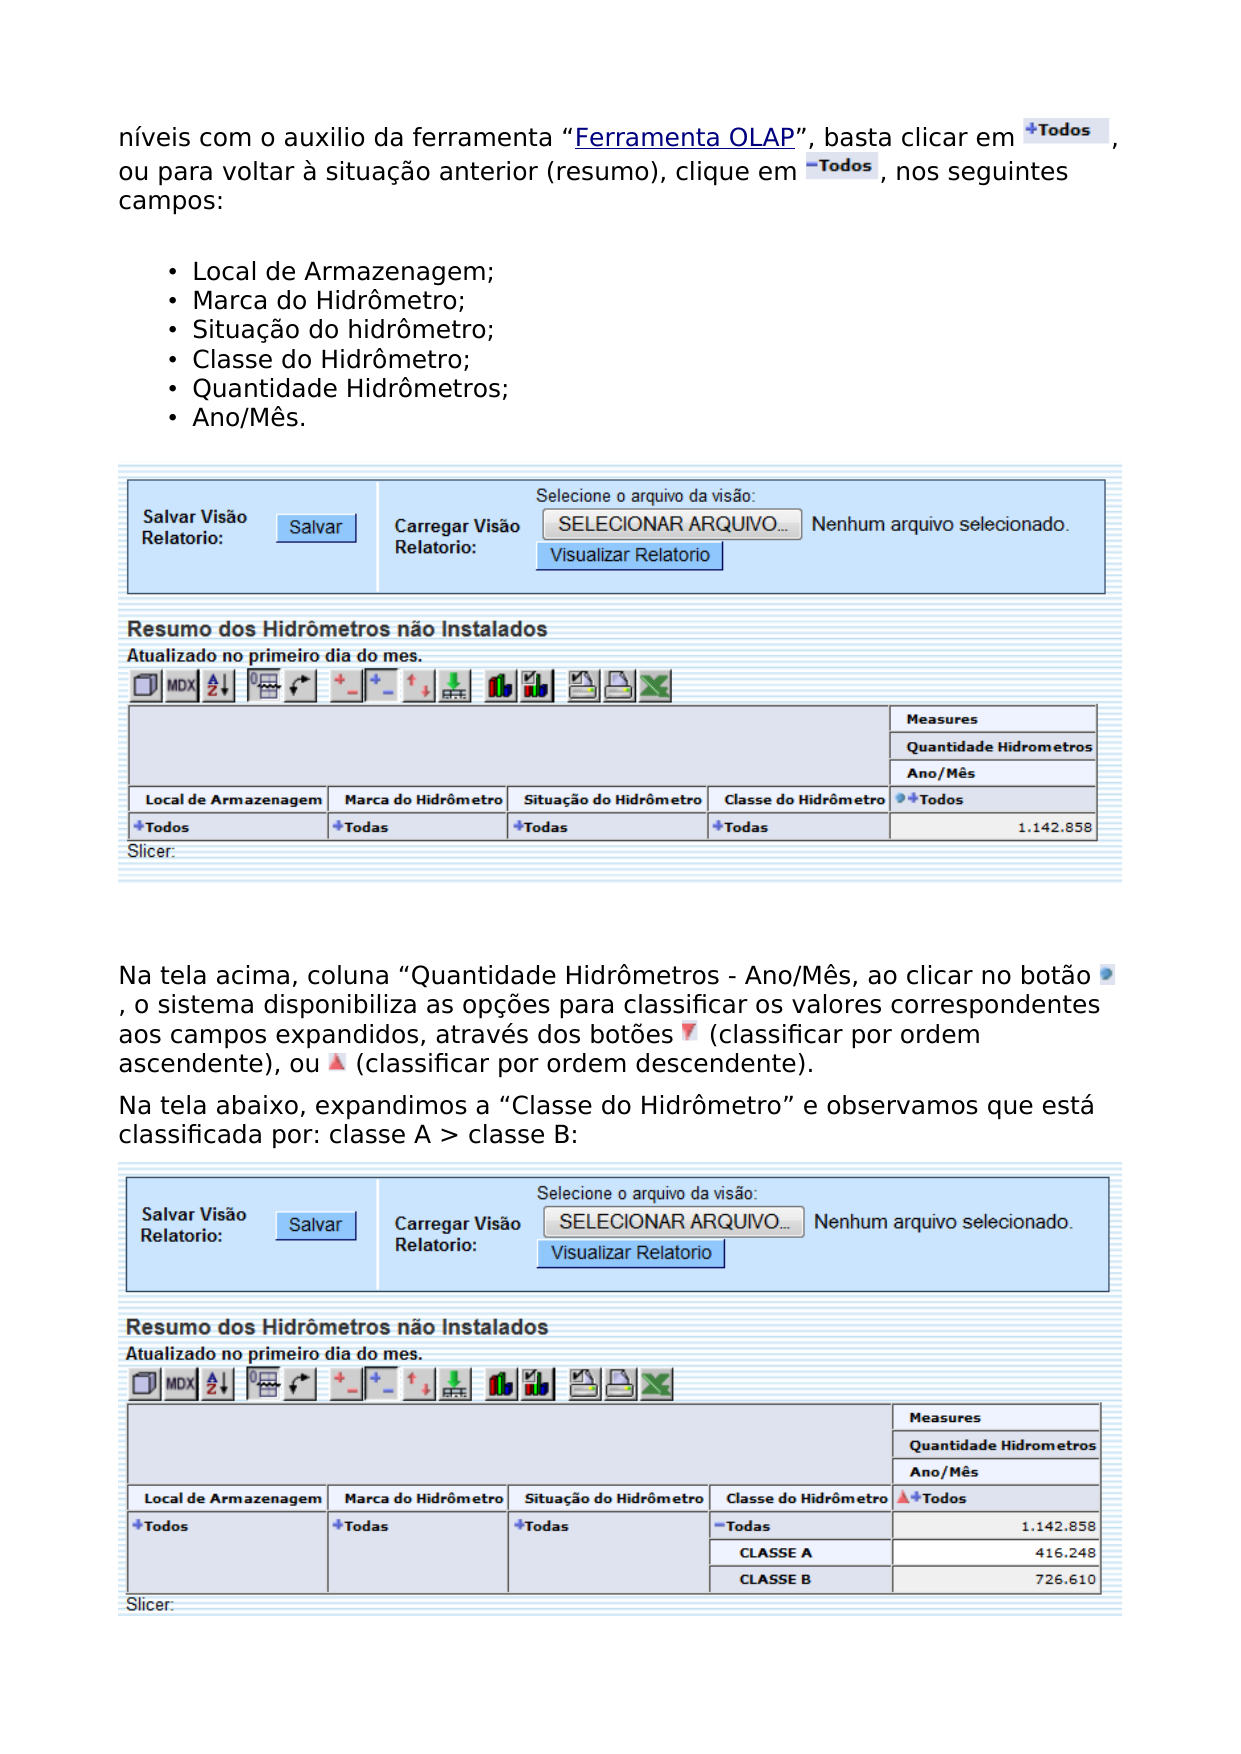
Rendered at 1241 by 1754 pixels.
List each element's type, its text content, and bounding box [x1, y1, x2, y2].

picture [806, 152, 880, 181]
list Ano/Mês. [177, 403, 1122, 432]
picture [1099, 964, 1116, 985]
text Na tela acima, coluna “Quantidade Hidrômetros - Ano/Mês, ao clicar no botão , o sistema disponibiliza as opções para classificar os valores correspondentes aos campos expandidos, através dos botões (classificar por ordem ascendente), ou (classificar por ordem descendente). [118, 962, 1122, 1078]
list Local de Armazenagem; [177, 257, 1122, 287]
picture [328, 1053, 348, 1073]
text Na tela abaixo, expandimos a “Classe do Hidrômetro” e observamos que está classificada por: classe A > classe B: [118, 1091, 1122, 1149]
list Situação do hidrômetro; [177, 316, 1122, 345]
list Classe do Hidrômetro; [177, 345, 1122, 374]
list Marca do Hidrômetro; [177, 287, 1122, 316]
list Quantidade Hidrômetros; [177, 374, 1122, 403]
text níveis com o auxilio da ferramenta “Ferramenta OLAP”, basta clicar em , ou para voltar à situação anterior (resumo), clique em , nos seguintes campos: [118, 118, 1122, 215]
picture [682, 1020, 701, 1044]
picture [118, 1161, 1123, 1616]
picture [1023, 118, 1111, 147]
picture [118, 461, 1123, 885]
